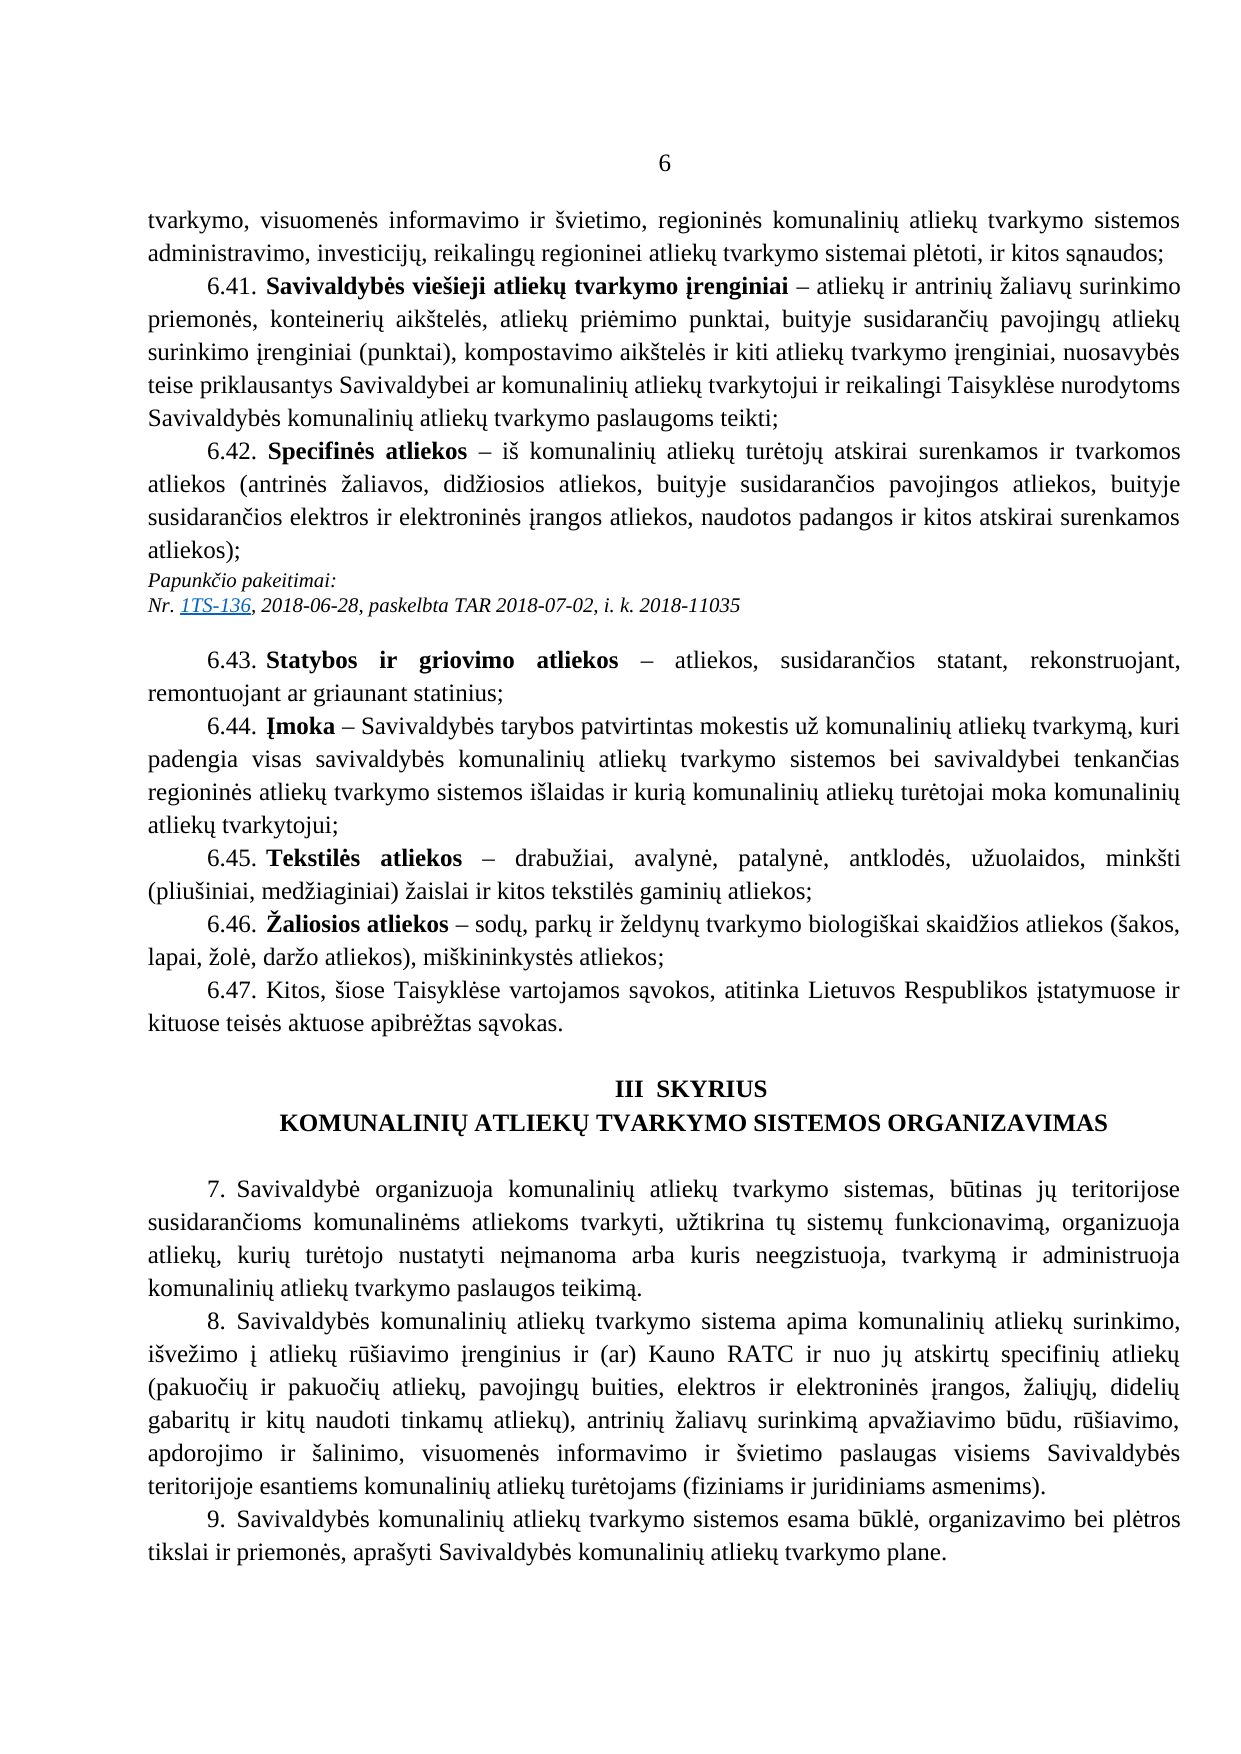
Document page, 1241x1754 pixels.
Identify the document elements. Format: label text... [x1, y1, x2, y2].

text 7. Savivaldybė organizuoja komunalinių atliekų tvarkymo sistemas, būtinas jų teritorijose susidarančioms komunalinėms atliekoms tvarkyti, užtikrina tų sistemų funkcionavimą, organizuoja atliekų, kurių turėtojo nustatyti neįmanoma arba kuris neegzistuoja, tvarkymą ir administruoja komunalinių atliekų tvarkymo paslaugos teikimą. [148, 1174, 1181, 1301]
text tvarkymo, visuomenės informavimo ir švietimo, regioninės komunalinių atliekų tvarkymo sistemos administravimo, investicijų, reikalingų regioninei atliekų tvarkymo sistemai plėtoti, ir kitos sąnaudos; [148, 205, 1181, 267]
text 6.41. Savivaldybės viešieji atliekų tvarkymo įrenginiai – atliekų ir antrinių žaliavų surinkimo priemonės, konteinerių aikštelės, atliekų priėmimo punktai, buityje susidarančių pavojingų atliekų surinkimo įrenginiai (punktai), kompostavimo aikštelės ir kiti atliekų tvarkymo įrenginiai, nuosavybės teise priklausantys Savivaldybei ar komunalinių atliekų tvarkytojui ir reikalingi Taisyklėse nurodytoms Savivaldybės komunalinių atliekų tvarkymo paslaugoms teikti; [148, 271, 1181, 432]
text 6.46. Žaliosios atliekos – sodų, parkų ir želdynų tvarkymo biologiškai skaidžios atliekos (šakos, lapai, žolė, daržo atliekos), miškininkystės atliekos; [148, 909, 1181, 971]
text 8. Savivaldybės komunalinių atliekų tvarkymo sistema apima komunalinių atliekų surinkimo, išvežimo į atliekų rūšiavimo įrenginius ir (ar) Kauno RATC ir nuo jų atskirtų specifinių atliekų (pakuočių ir pakuočių atliekų, pavojingų buities, elektros ir elektroninės įrangos, žaliųjų, didelių gabaritų ir kitų naudoti tinkamų atliekų), antrinių žaliavų surinkimą apvažiavimo būdu, rūšiavimo, apdorojimo ir šalinimo, visuomenės informavimo ir švietimo paslaugas visiems Savivaldybės teritorijoje esantiems komunalinių atliekų turėtojams (fiziniams ir juridiniams asmenims). [148, 1306, 1181, 1499]
text III SKYRIUS [207, 1074, 1181, 1103]
text 6.43. Statybos ir griovimo atliekos – atliekos, susidarančios statant, rekonstruojant, remontuojant ar griaunant statinius; [148, 645, 1181, 707]
text Komunalinių atliekų tvarkymo sistemos organizavimas [207, 1108, 1181, 1136]
text Nr. 1TS-136, 2018-06-28, paskelbta TAR 2018-07-02, i. k. 2018-11035 [148, 592, 1181, 617]
text Papunkčio pakeitimai: [148, 568, 1181, 592]
text 6.45. Tekstilės atliekos – drabužiai, avalynė, patalynė, antklodės, užuolaidos, minkšti (pliušiniai, medžiaginiai) žaislai ir kitos tekstilės gaminių atliekos; [148, 843, 1181, 905]
text 9. Savivaldybės komunalinių atliekų tvarkymo sistemos esama būklė, organizavimo bei plėtros tikslai ir priemonės, aprašyti Savivaldybės komunalinių atliekų tvarkymo plane. [148, 1504, 1181, 1566]
text 6.42. Specifinės atliekos – iš komunalinių atliekų turėtojų atskirai surenkamos ir tvarkomos atliekos (antrinės žaliavos, didžiosios atliekos, buityje susidarančios pavojingos atliekos, buityje susidarančios elektros ir elektroninės įrangos atliekos, naudotos padangos ir kitos atskirai surenkamos atliekos); [148, 436, 1181, 564]
text 6.47. Kitos, šiose Taisyklėse vartojamos sąvokos, atitinka Lietuvos Respublikos įstatymuose ir kituose teisės aktuose apibrėžtas sąvokas. [148, 976, 1181, 1037]
text 6.44. Įmoka – Savivaldybės tarybos patvirtintas mokestis už komunalinių atliekų tvarkymą, kuri padengia visas savivaldybės komunalinių atliekų tvarkymo sistemos bei savivaldybei tenkančias regioninės atliekų tvarkymo sistemos išlaidas ir kurią komunalinių atliekų turėtojai moka komunalinių atliekų tvarkytojui; [148, 711, 1181, 839]
